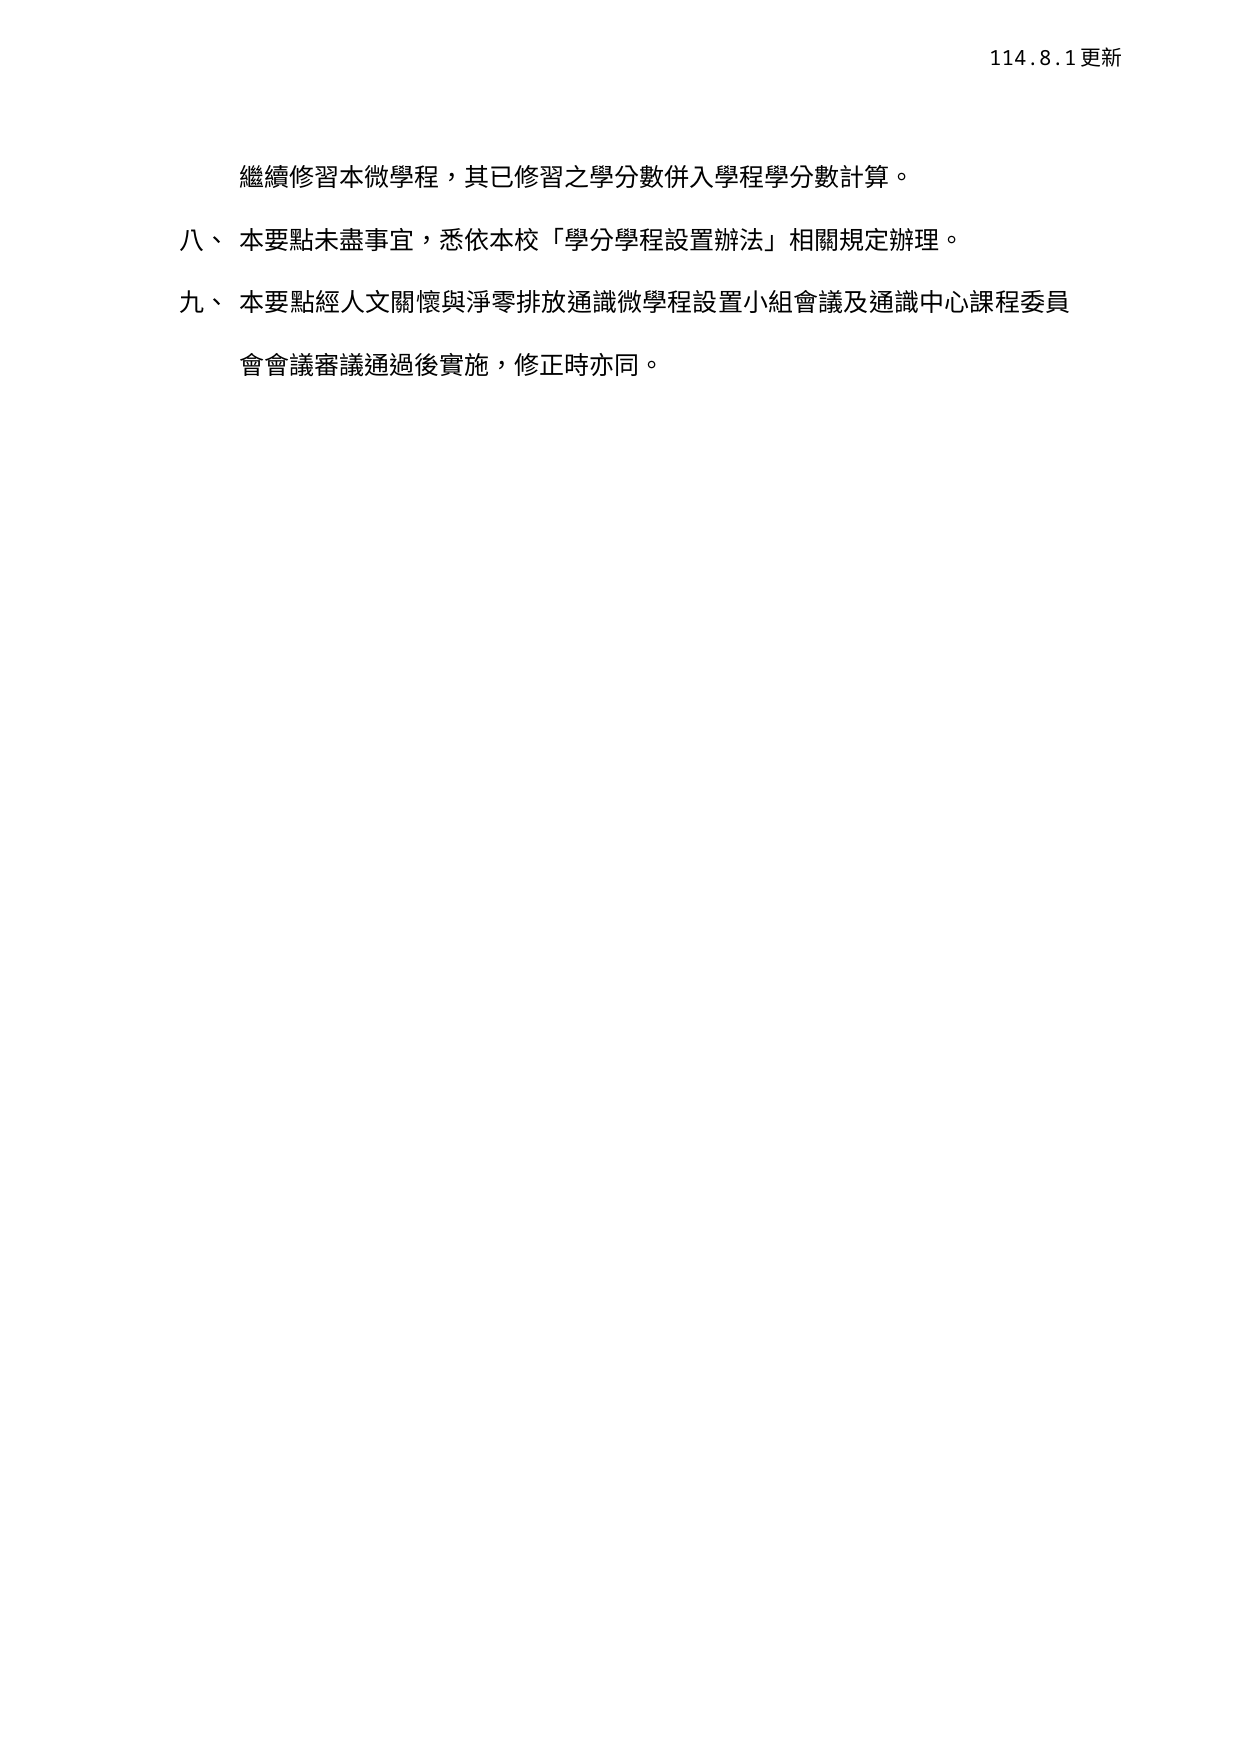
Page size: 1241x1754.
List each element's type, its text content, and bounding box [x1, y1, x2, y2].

table_cell 本要點經人文關懷與淨零排放通識微學程設置小組會議及通識中心課程委員會會議審議通過後實施，修正時亦同。 [228, 259, 1085, 384]
table_cell [155, 134, 228, 197]
table_cell 八、 [155, 197, 228, 259]
table_cell 繼續修習本微學程，其已修習之學分數併入學程學分數計算。 [228, 134, 1085, 197]
table_cell 本要點未盡事宜，悉依本校「學分學程設置辦法」相關規定辦理。 [228, 197, 1085, 259]
table_cell 九、 [155, 259, 228, 384]
